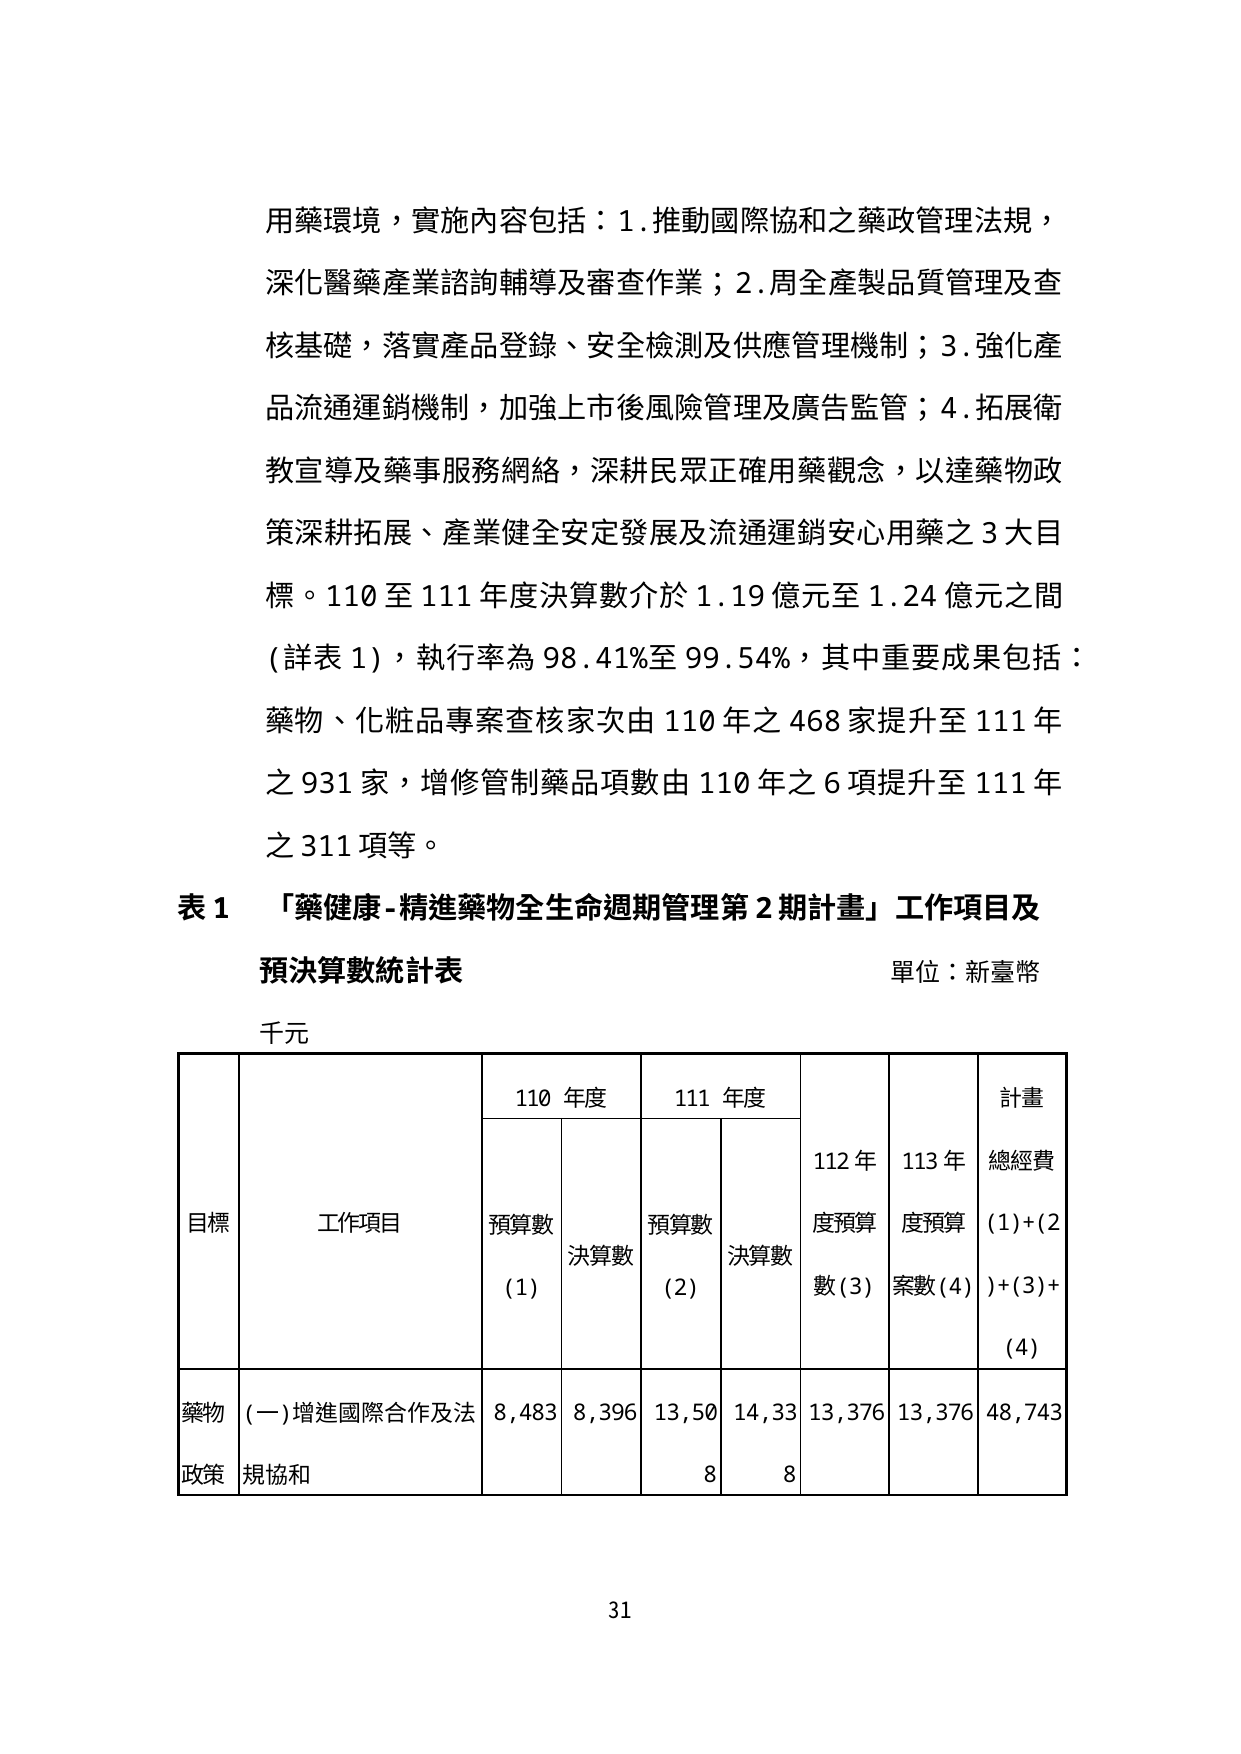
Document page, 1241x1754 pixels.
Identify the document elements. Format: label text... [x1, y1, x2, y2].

table_cell 48,743 [979, 1370, 1065, 1494]
table_header 工作項目 [240, 1055, 481, 1368]
text 表1 「藥健康-精進藥物全生命週期管理第2期計畫」工作項目及預決算數統計表 單位：新臺幣千元 [177, 865, 1063, 1052]
text 本計畫目標係促進藥政政策環境健全發展及提供國民安心用藥環境，實施內容包括：1.推動國際協和之藥政管理法規，深化醫藥產業諮詢輔導及審查作業；2.周全產製品質管理及查核基礎，落實產品登錄、安全檢測及供應管理機制；3.強化產品流通運銷機制，加強上市後風險管理及廣告監管；4.拓展衛教宣導及藥事服務網絡，深耕民眾正確用藥觀念，以達藥物政策深耕拓展、產業健全安定發展及流通運銷安心用藥之3大目標。110至111年度決算數介於1.19億元至1.24億元之間(詳表1)，執行率為98.41%至99.54%，其中重要成果包括：藥物、化粧品專案查核家次由110年之468家提升至111年之931家，增修管制藥品項數由110年之6項提升至111年之311項等。 [265, 177, 1063, 865]
table_header 113年度預算案數(4) [890, 1055, 977, 1368]
table_cell 預算數(2) [642, 1119, 720, 1368]
table_cell 預算數(1) [483, 1119, 561, 1368]
table_cell 14,338 [722, 1370, 800, 1494]
table_header 112年度預算數(3) [801, 1055, 888, 1368]
table_header 目標 [180, 1055, 238, 1368]
table_header 111 年度 [642, 1055, 800, 1118]
table_cell 13,508 [642, 1370, 720, 1494]
table_cell 13,376 [801, 1370, 888, 1494]
table_cell 8,396 [562, 1370, 640, 1494]
table_header 計畫 總經費 (1)+(2)+(3)+(4) [979, 1055, 1065, 1368]
table_cell 8,483 [483, 1370, 561, 1494]
table_cell (一)增進國際合作及法規協和 [240, 1370, 481, 1494]
table_cell 決算數 [562, 1119, 640, 1368]
table_cell 藥物政策 [180, 1370, 238, 1494]
table_cell 13,376 [890, 1370, 977, 1494]
table_header 110 年度 [483, 1055, 640, 1118]
table_cell 決算數 [722, 1119, 800, 1368]
